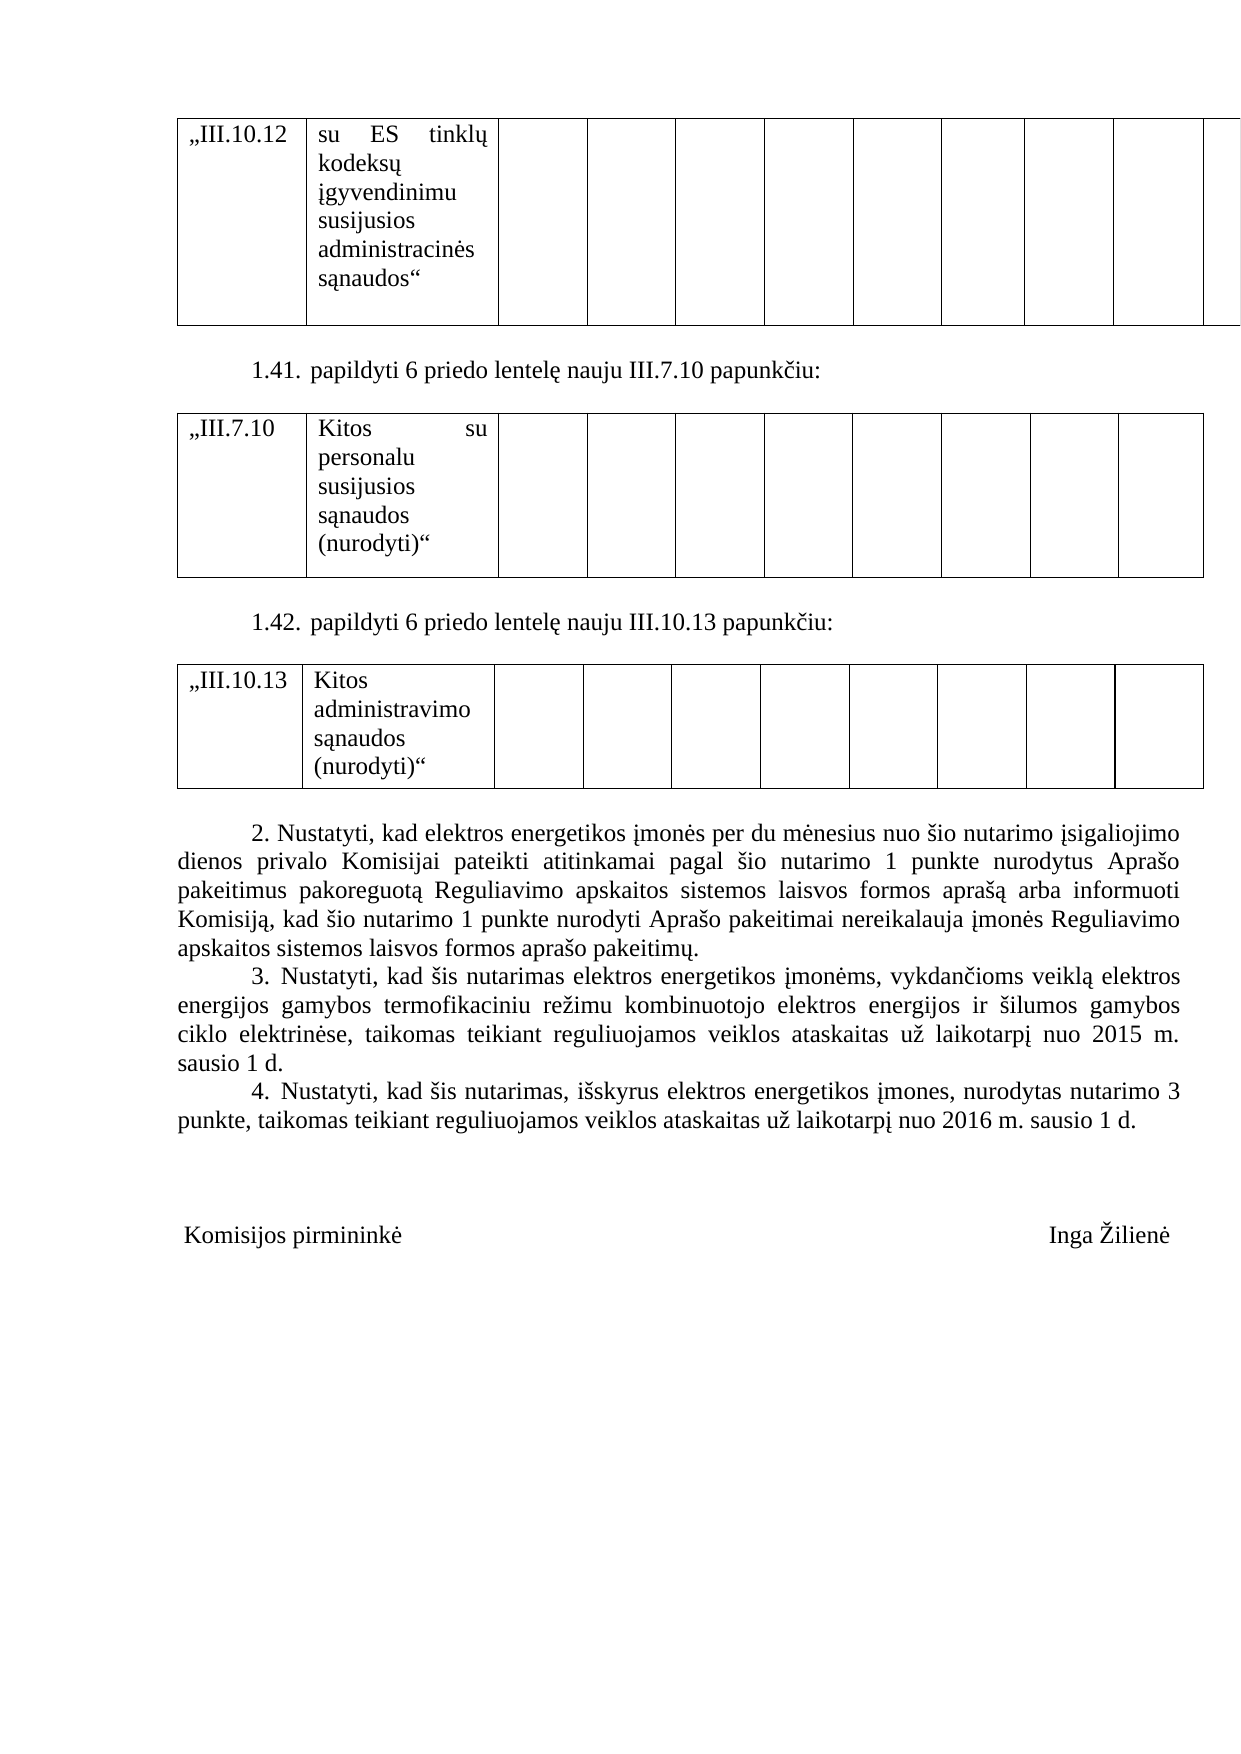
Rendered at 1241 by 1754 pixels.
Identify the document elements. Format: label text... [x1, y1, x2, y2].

table_header [850, 665, 937, 788]
table_header [1025, 119, 1113, 325]
table_header [584, 665, 671, 788]
table_header „III.10.12 [178, 119, 306, 325]
table_header [1114, 119, 1203, 325]
table_header [676, 414, 764, 577]
table_header [854, 119, 941, 325]
table_header [588, 414, 675, 577]
table_header [853, 414, 941, 577]
table_header [1116, 665, 1203, 788]
text 1.42. papildyti 6 priedo lentelę nauju III.10.13 papunkčiu: [177, 607, 1181, 635]
table_header [1204, 119, 1240, 325]
text 1.41. papildyti 6 priedo lentelę nauju III.7.10 papunkčiu: [177, 355, 1181, 384]
table_header [499, 119, 587, 325]
table_header [938, 665, 1026, 788]
table_header [761, 665, 849, 788]
table_header su ES tinklų kodeksų įgyvendinimu susijusios administracinės sąnaudos“ [307, 119, 498, 325]
table_header [942, 119, 1024, 325]
table_header [1119, 414, 1203, 577]
table_header [1027, 665, 1114, 788]
table_header Kitos administravimo sąnaudos (nurodyti)“ [303, 665, 494, 788]
table_header [676, 119, 764, 325]
table_header [588, 119, 675, 325]
text 2. Nustatyti, kad elektros energetikos įmonės per du mėnesius nuo šio nutarimo įsigaliojimo dienos privalo Komisijai pateikti atitinkamai pagal šio nutarimo 1 punkte nurodytus Aprašo pakeitimus pakoreguotą Reguliavimo apskaitos sistemos laisvos formos aprašą arba informuoti Komisiją, kad šio nutarimo 1 punkte nurodyti Aprašo pakeitimai nereikalauja įmonės Reguliavimo apskaitos sistemos laisvos formos aprašo pakeitimų. [177, 818, 1181, 961]
table_header „III.10.13 [178, 665, 302, 788]
table_header [1031, 414, 1118, 577]
table_header „III.7.10 [178, 414, 306, 577]
table_header [495, 665, 583, 788]
table_header [499, 414, 587, 577]
table_header [672, 665, 760, 788]
table_header [765, 414, 852, 577]
text 4. Nustatyti, kad šis nutarimas, išskyrus elektros energetikos įmones, nurodytas nutarimo 3 punkte, taikomas teikiant reguliuojamos veiklos ataskaitas už laikotarpį nuo 2016 m. sausio 1 d. [177, 1076, 1181, 1134]
table_header [942, 414, 1030, 577]
table_header Kitos su personalu susijusios sąnaudos (nurodyti)“ [307, 414, 498, 577]
text Komisijos pirmininkė Inga Žilienė [177, 1220, 1181, 1249]
table_header [765, 119, 853, 325]
text 3. Nustatyti, kad šis nutarimas elektros energetikos įmonėms, vykdančioms veiklą elektros energijos gamybos termofikaciniu režimu kombinuotojo elektros energijos ir šilumos gamybos ciklo elektrinėse, taikomas teikiant reguliuojamos veiklos ataskaitas už laikotarpį nuo 2015 m. sausio 1 d. [177, 961, 1181, 1076]
